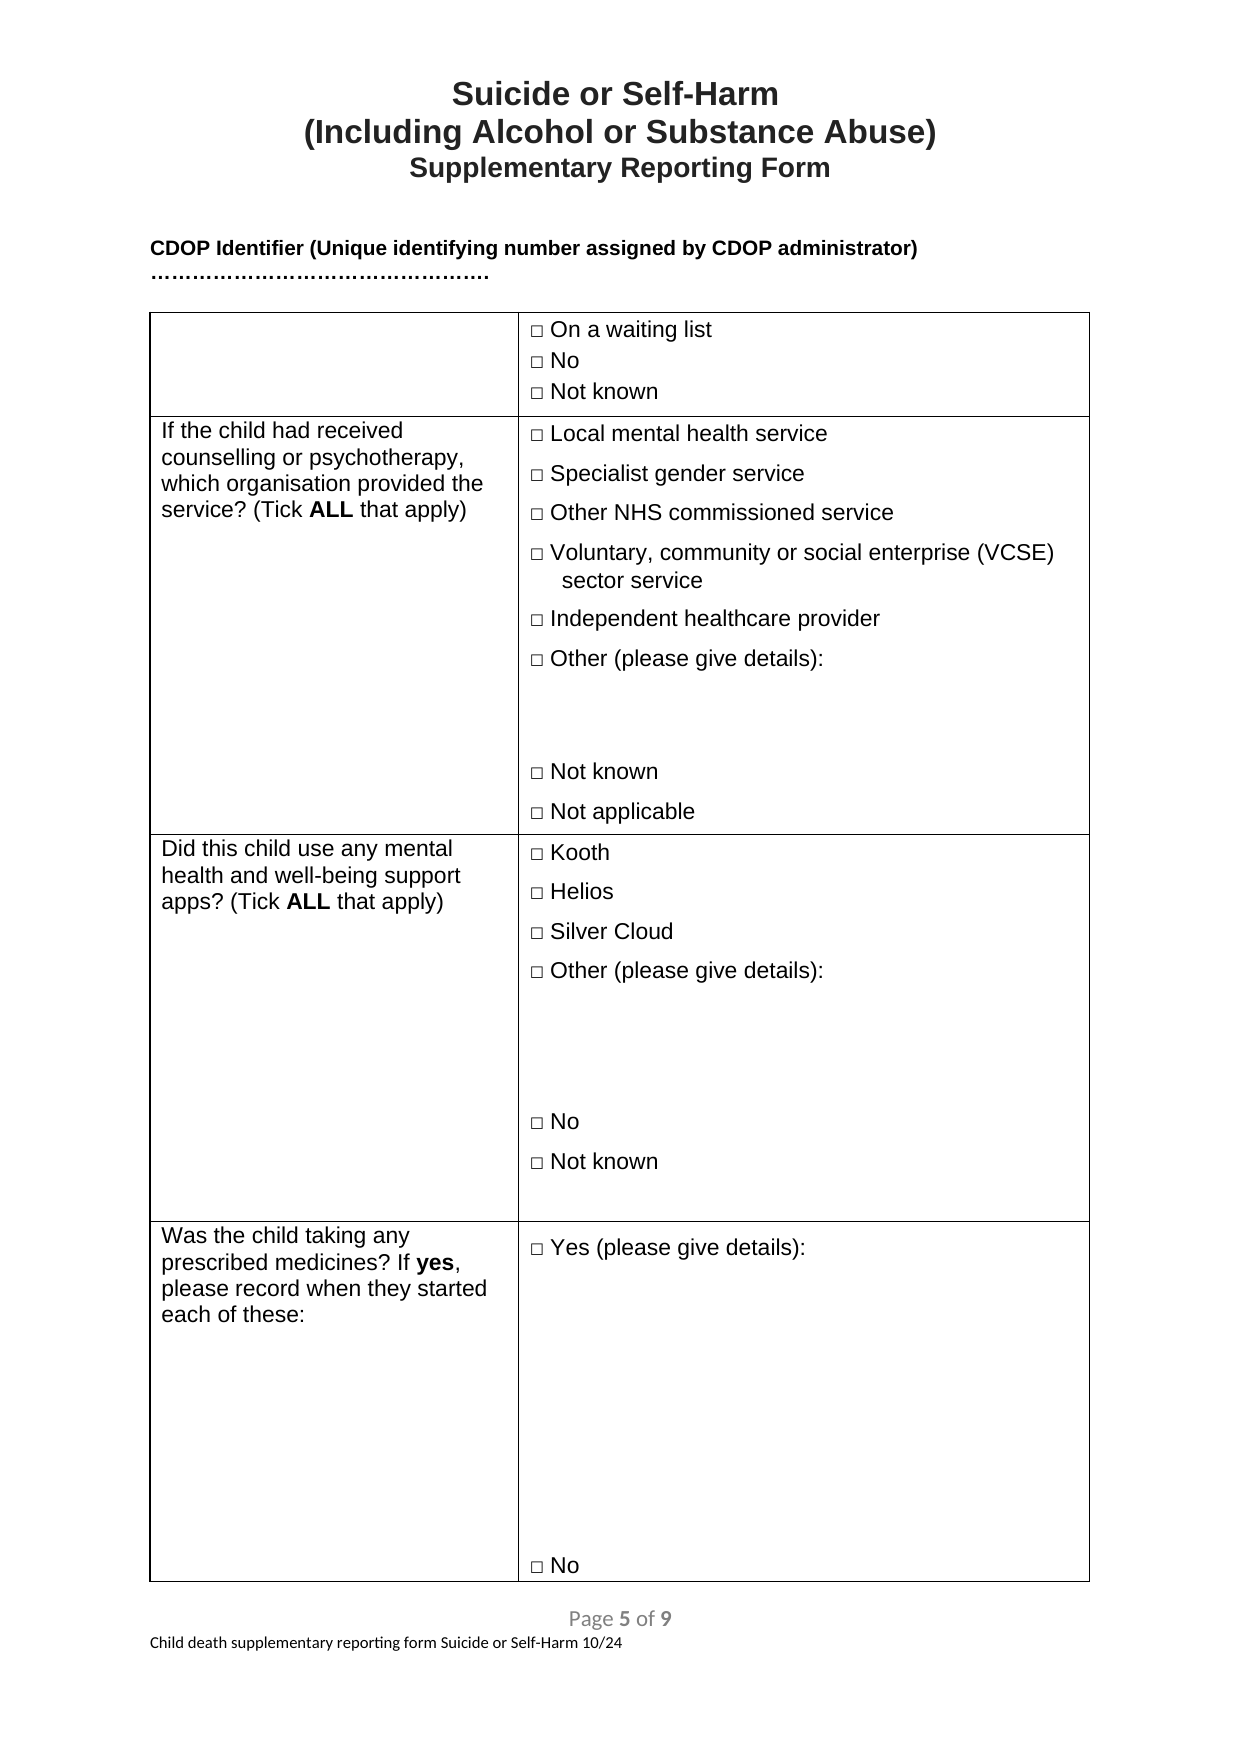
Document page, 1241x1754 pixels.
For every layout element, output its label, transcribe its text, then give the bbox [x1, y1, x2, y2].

table_cell ☐ Local mental health service ☐ Specialist gender service ☐ Other NHS commissioned service ☐ Voluntary, community or social enterprise (VCSE) sector service ☐ Independent healthcare provider ☐ Other (please give details): ☐ Not known ☐ Not applicable [519, 417, 1089, 834]
table_cell ☐ Yes (please give details): ☐ No [519, 1222, 1089, 1581]
table_cell Did this child use any mental health and well-being support apps? (Tick ALL that apply) [151, 835, 518, 1221]
table_cell ☐ Kooth ☐ Helios ☐ Silver Cloud ☐ Other (please give details): ☐ No ☐ Not known [519, 835, 1089, 1221]
table_cell Was the child taking any prescribed medicines? If yes, please record when they started each of these: [151, 1222, 518, 1581]
table_cell If the child had received counselling or psychotherapy, which organisation provided the service? (Tick ALL that apply) [151, 417, 518, 834]
table_cell ☐ On a waiting list ☐ No ☐ Not known [519, 313, 1089, 416]
table_cell [151, 313, 518, 416]
